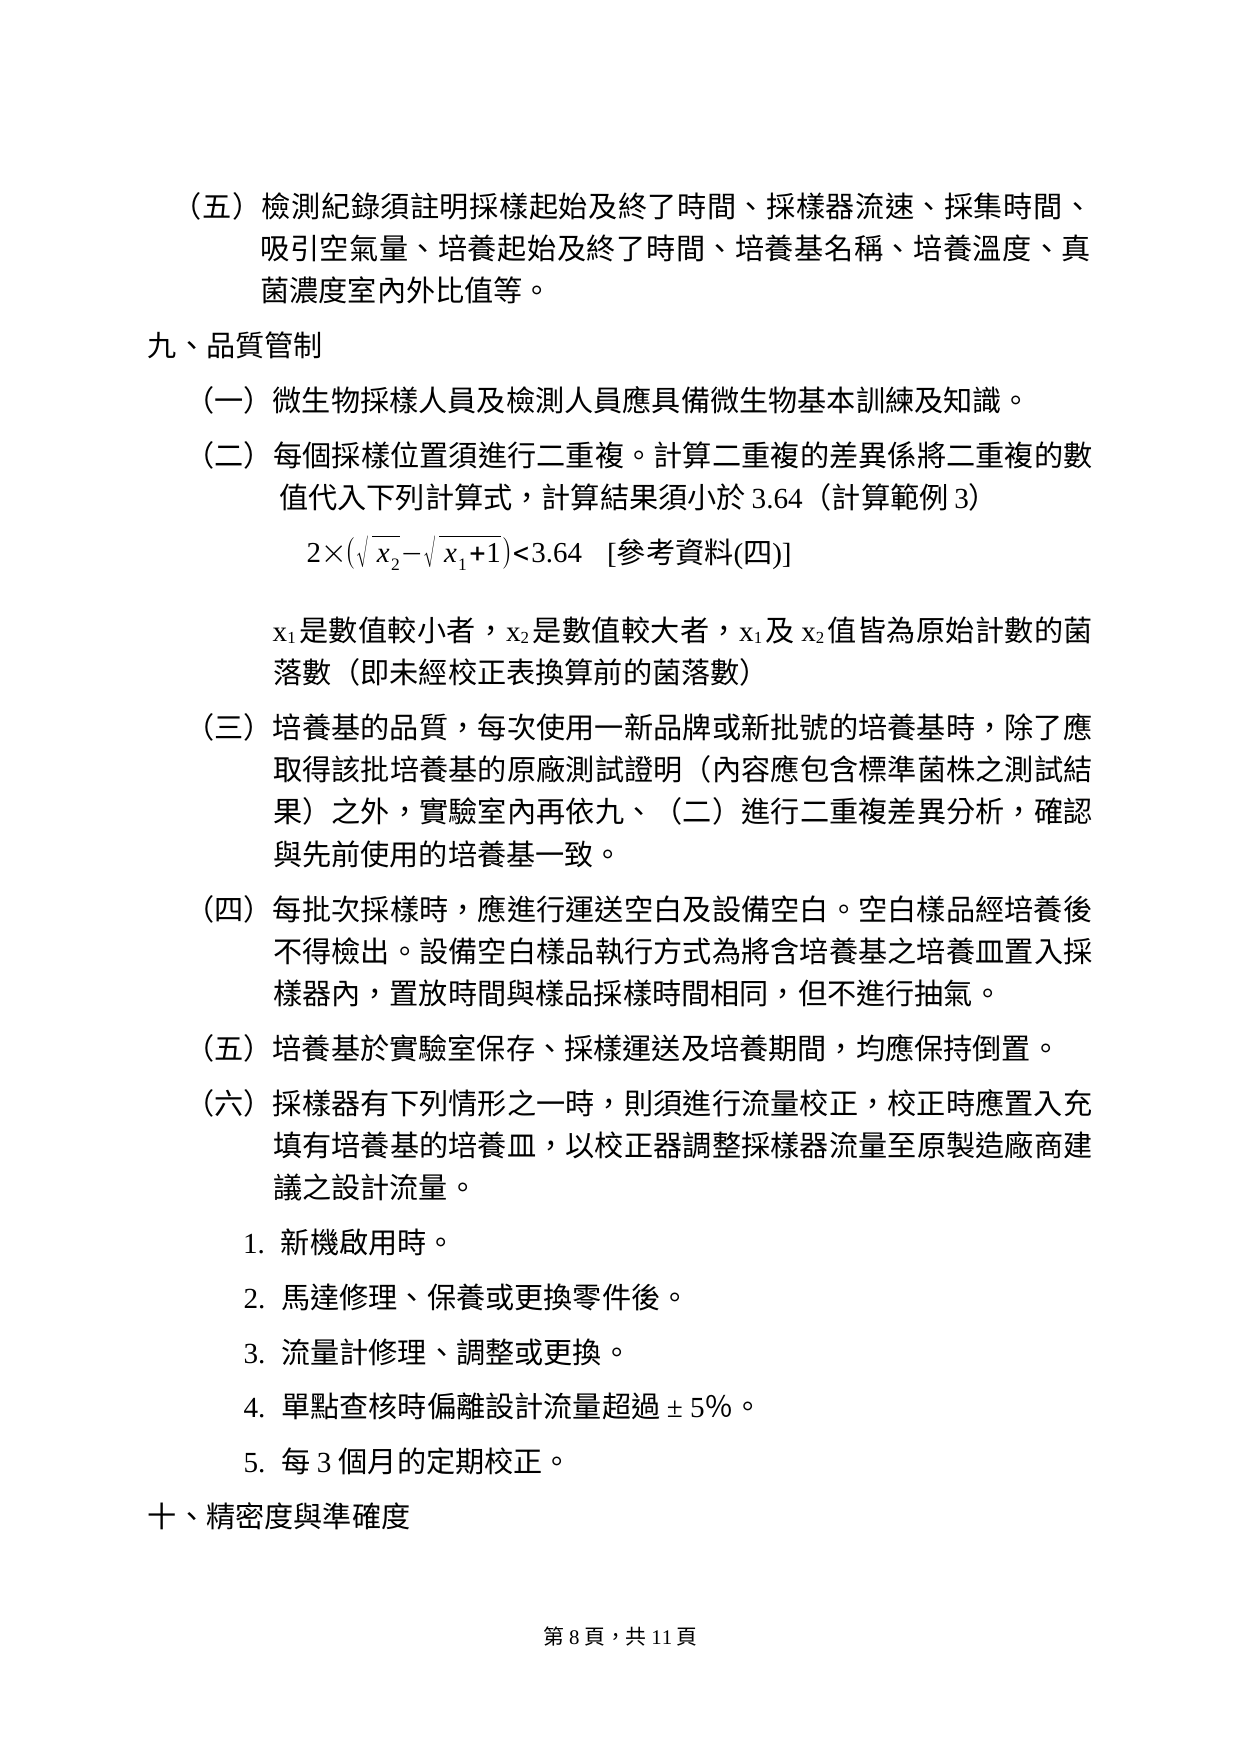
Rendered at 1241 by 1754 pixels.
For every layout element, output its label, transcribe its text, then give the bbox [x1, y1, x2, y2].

text （四）每批次採樣時，應進行運送空白及設備空白。空白樣品經培養後不得檢出。設備空白樣品執行方式為將含培養基之培養皿置入採樣器內，置放時間與樣品採樣時間相同，但不進行抽氣。 [185, 886, 1093, 1013]
subtitle 十、精密度與準確度 [148, 1494, 1093, 1536]
list 馬達修理、保養或更換零件後。 [243, 1274, 1093, 1317]
subtitle 九、品質管制 [148, 323, 1093, 365]
list 新機啟用時。 [243, 1220, 1093, 1262]
text （二）每個採樣位置須進行二重複。計算二重複的差異係將二重複的數值代入下列計算式，計算結果須小於3.64（計算範例3） [185, 432, 1093, 517]
text （五）培養基於實驗室保存、採樣運送及培養期間，均應保持倒置。 [185, 1026, 1093, 1068]
list 每 3 個月的定期校正。 [243, 1439, 1093, 1481]
list 流量計修理、調整或更換。 [243, 1329, 1093, 1372]
text [參考資料(四)] [148, 529, 1093, 574]
text （一）微生物採樣人員及檢測人員應具備微生物基本訓練及知識。 [185, 377, 1093, 420]
list 單點查核時偏離設計流量超過 ± 5％。 [243, 1384, 1093, 1426]
text x1是數值較小者，x2是數值較大者，x1及x2值皆為原始計數的菌落數（即未經校正表換算前的菌落數） [272, 607, 1093, 692]
text （三）培養基的品質，每次使用一新品牌或新批號的培養基時，除了應取得該批培養基的原廠測試證明（內容應包含標準菌株之測試結果）之外，實驗室內再依九、（二）進行二重複差異分析，確認與先前使用的培養基一致。 [185, 704, 1093, 874]
subtitle （五）檢測紀錄須註明採樣起始及終了時間、採樣器流速、採集時間、吸引空氣量、培養起始及終了時間、培養基名稱、培養溫度、真菌濃度室內外比值等。 [173, 183, 1093, 310]
text （六）採樣器有下列情形之一時，則須進行流量校正，校正時應置入充填有培養基的培養皿，以校正器調整採樣器流量至原製造廠商建議之設計流量。 [185, 1080, 1093, 1207]
